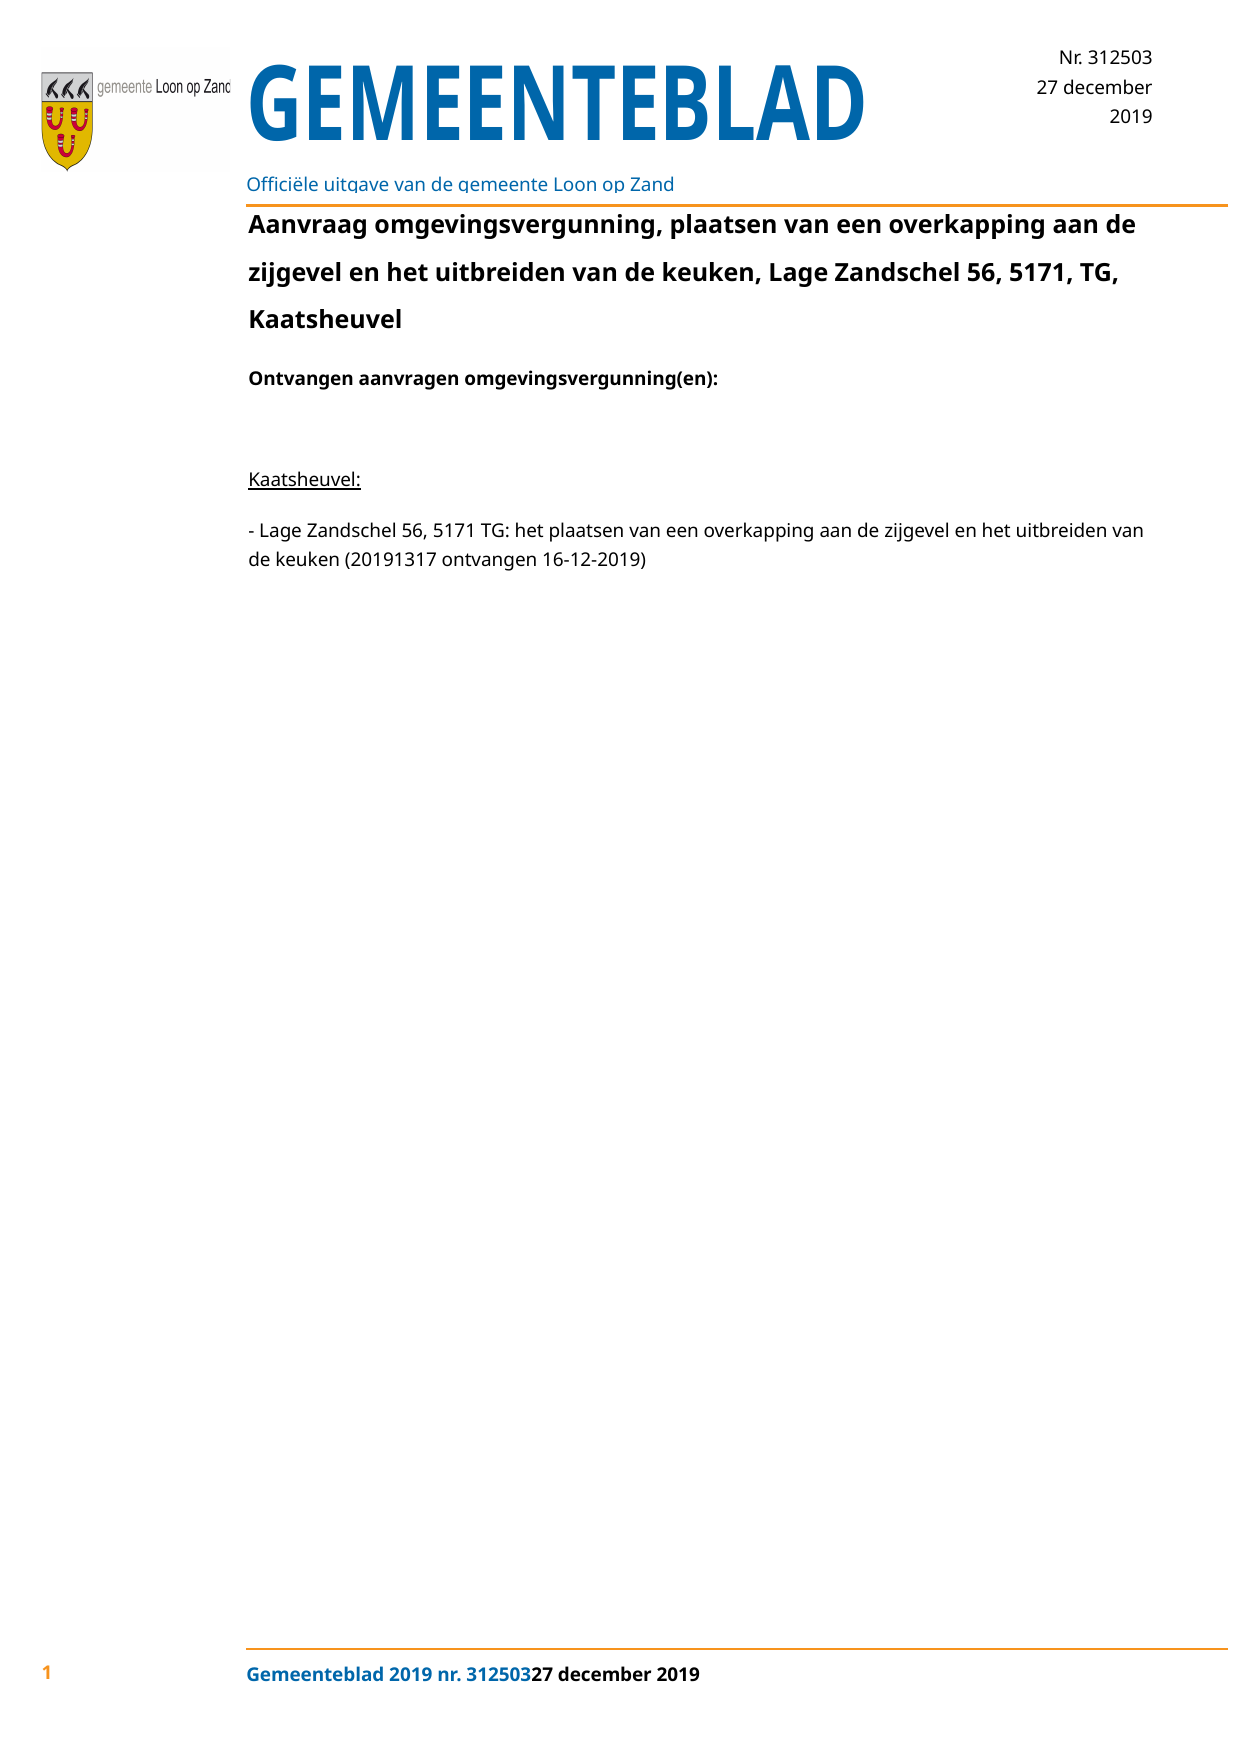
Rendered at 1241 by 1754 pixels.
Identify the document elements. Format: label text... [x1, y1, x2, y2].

text Aanvraag omgevingsvergunning, plaatsen van een overkapping aan de zijgevel en het uitbreiden van de keuken, Lage Zandschel 56, 5171, TG, Kaatsheuvel [248, 207, 1152, 336]
text - Lage Zandschel 56, 5171 TG: het plaatsen van een overkapping aan de zijgevel en het uitbreiden van de keuken (20191317 ontvangen 16-12-2019) [248, 517, 1152, 572]
text Ontvangen aanvragen omgevingsvergunning(en): [248, 366, 1152, 391]
text Kaatsheuvel: [248, 466, 1152, 492]
picture [41, 47, 231, 172]
